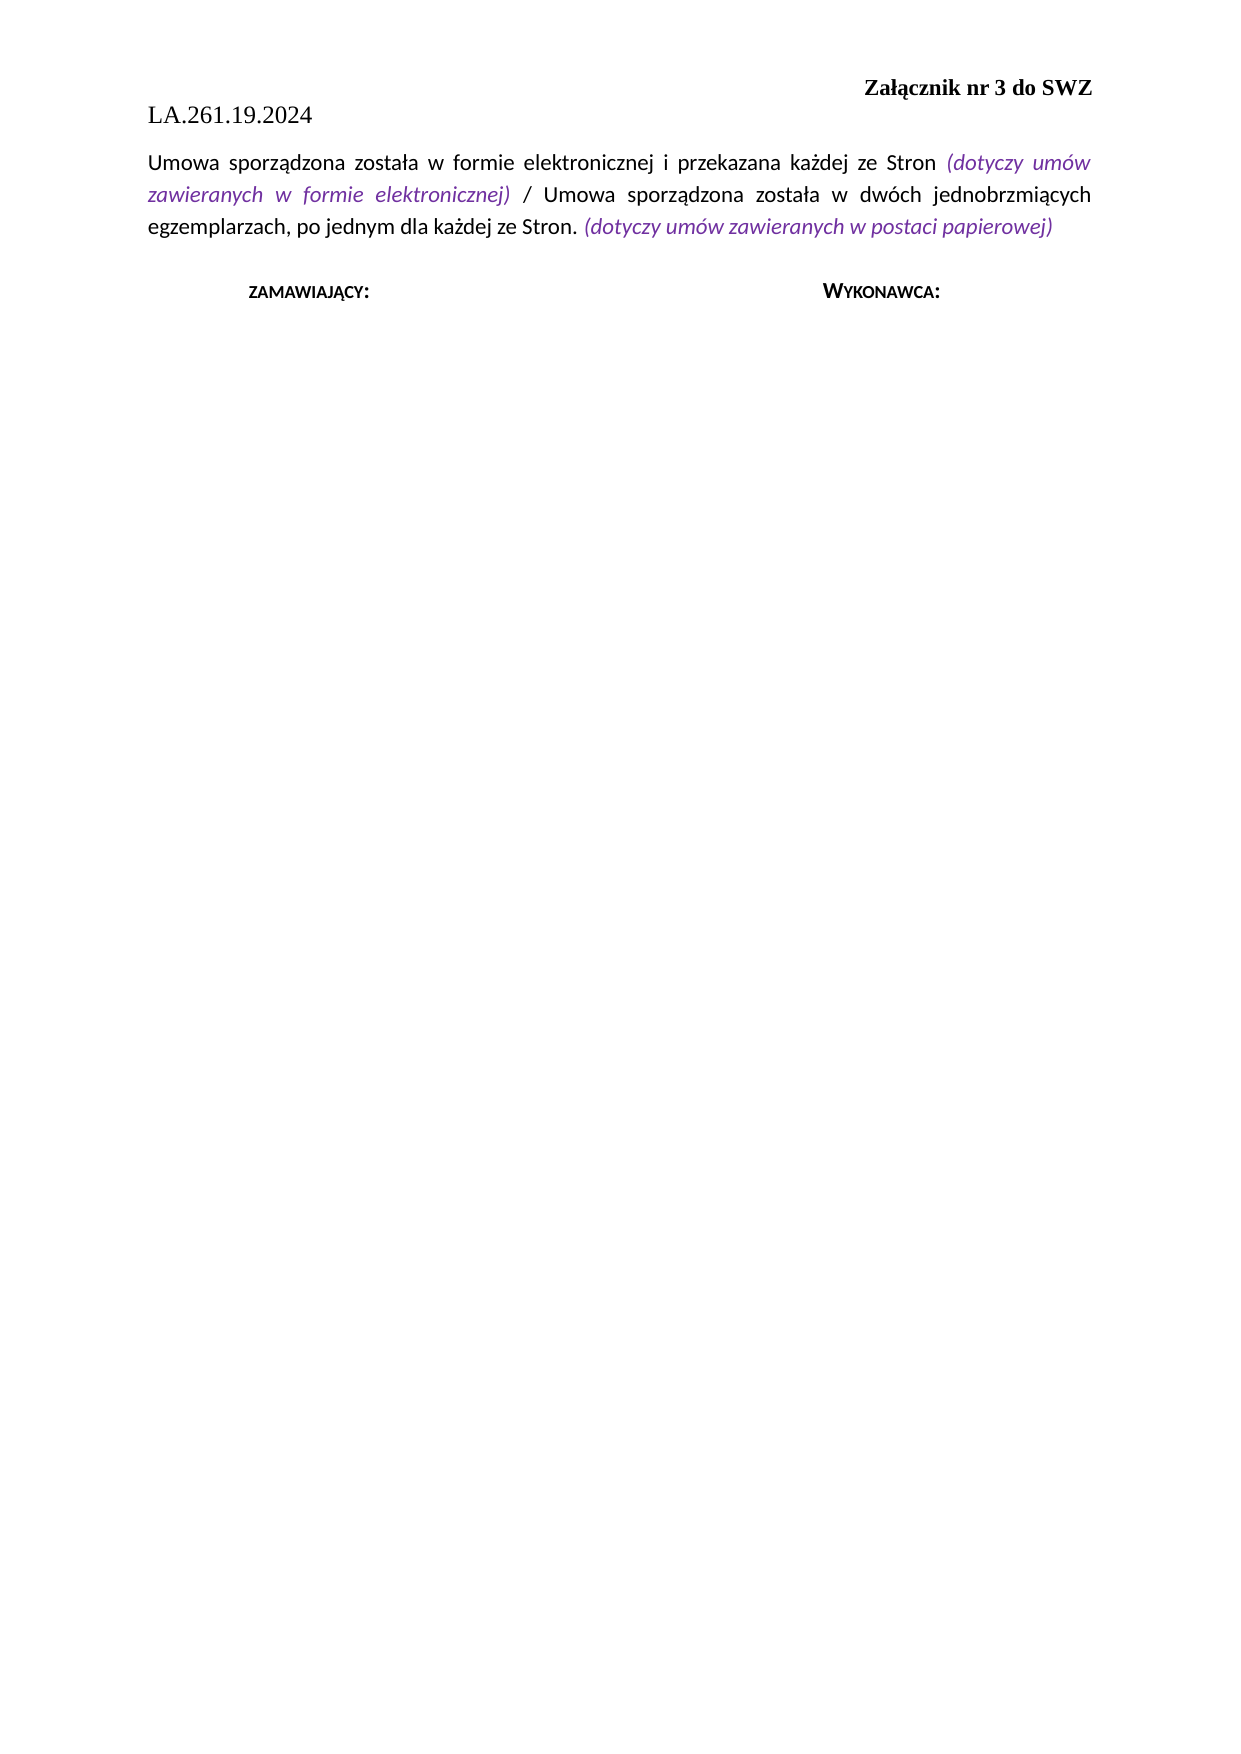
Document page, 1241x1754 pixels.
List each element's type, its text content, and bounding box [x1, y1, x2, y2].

text zamawiający: Wykonawca: [148, 276, 1093, 304]
text Umowa sporządzona została w formie elektronicznej i przekazana każdej ze Stron (dotyczy umów zawieranych w formie elektronicznej) / Umowa sporządzona została w dwóch jednobrzmiących egzemplarzach, po jednym dla każdej ze Stron. (dotyczy umów zawieranych w postaci papierowej) [148, 148, 1093, 240]
